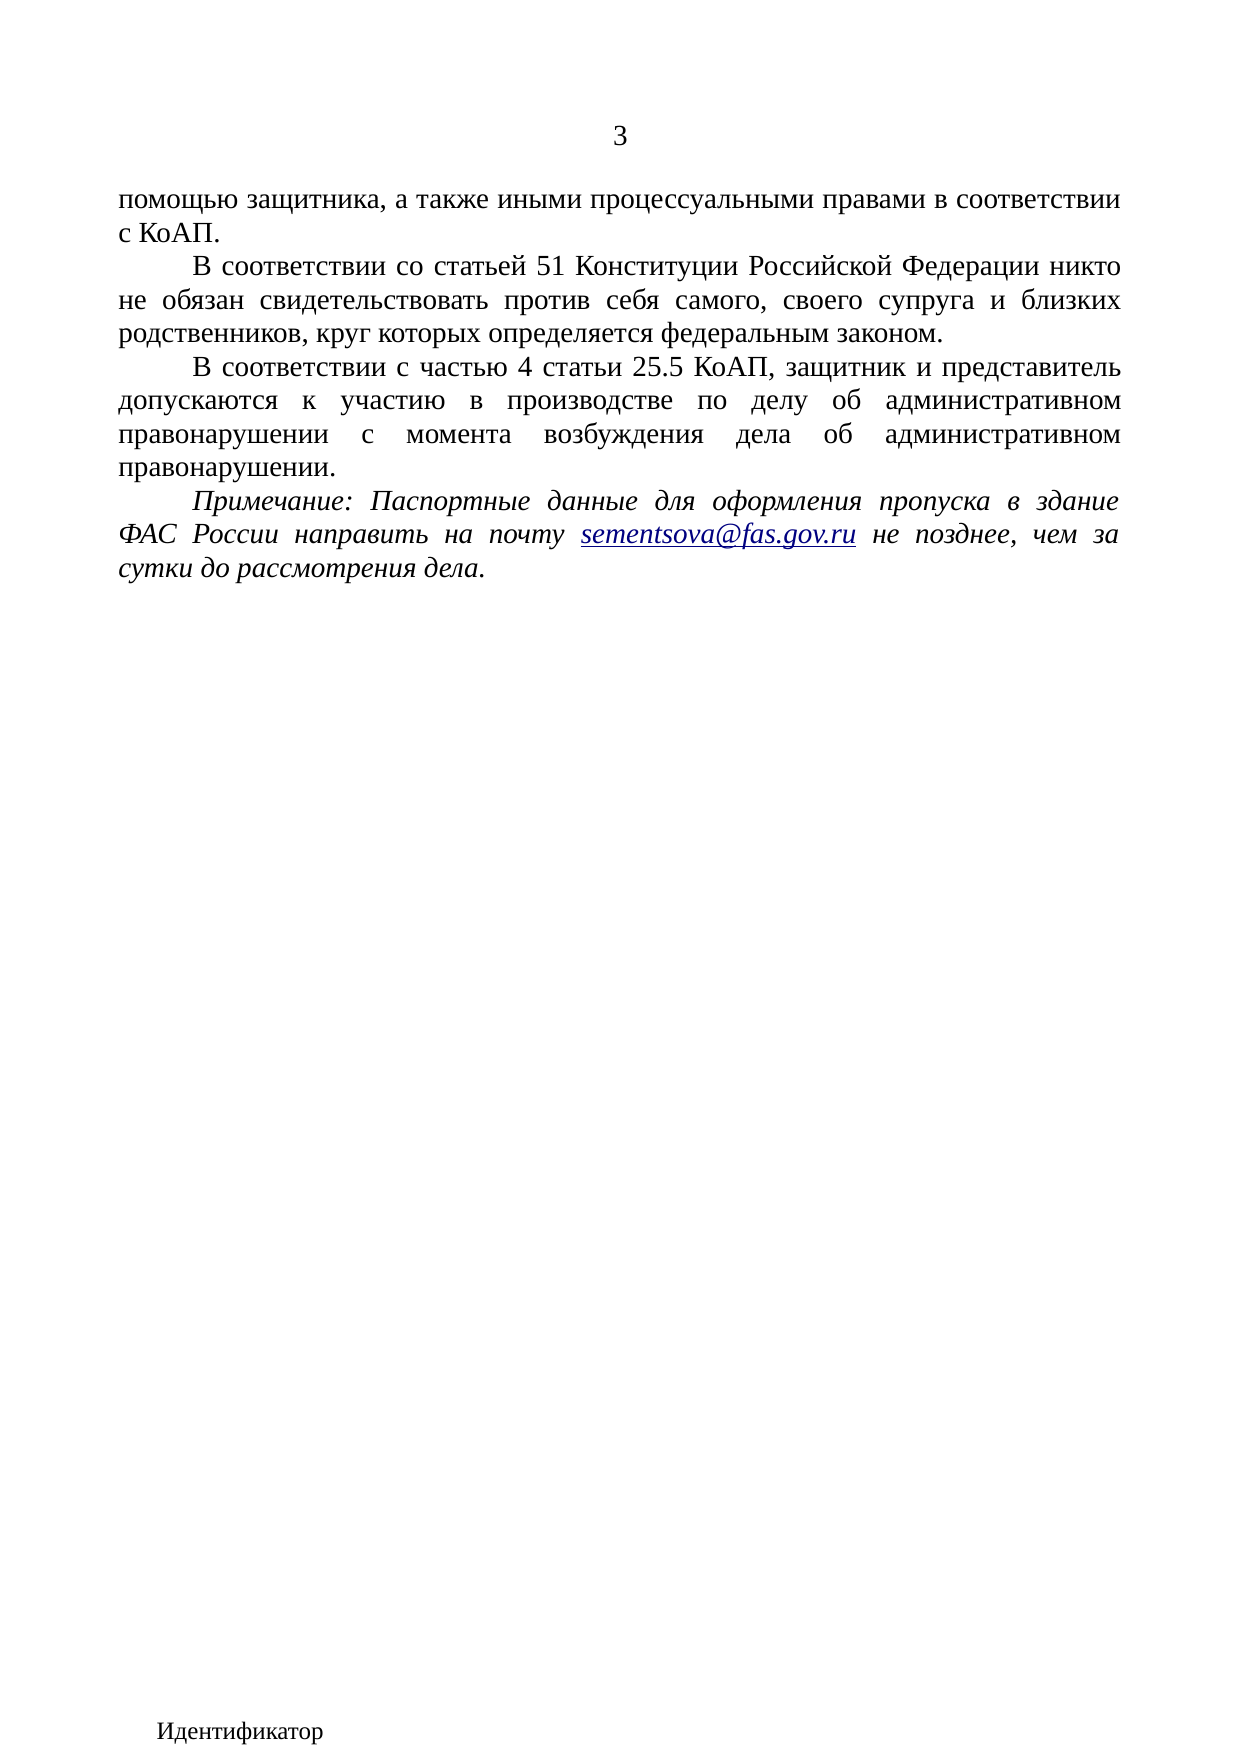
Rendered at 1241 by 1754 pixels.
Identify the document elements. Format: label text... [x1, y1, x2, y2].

text В соответствии с частью 4 статьи 25.5 КоАП, защитник и представитель допускаются к участию в производстве по делу об административном правонарушении с момента возбуждения дела об административном правонарушении. [118, 349, 1122, 483]
text Примечание: Паспортные данные для оформления пропуска в здание ФАС России направить на почту sementsova@fas.gov.ru не позднее, чем за сутки до рассмотрения дела. [118, 483, 1122, 584]
text помощью защитника, а также иными процессуальными правами в соответствии с КоАП. [118, 181, 1122, 248]
text В соответствии со статьей 51 Конституции Российской Федерации никто не обязан свидетельствовать против себя самого, своего супруга и близких родственников, круг которых определяется федеральным законом. [118, 248, 1122, 349]
